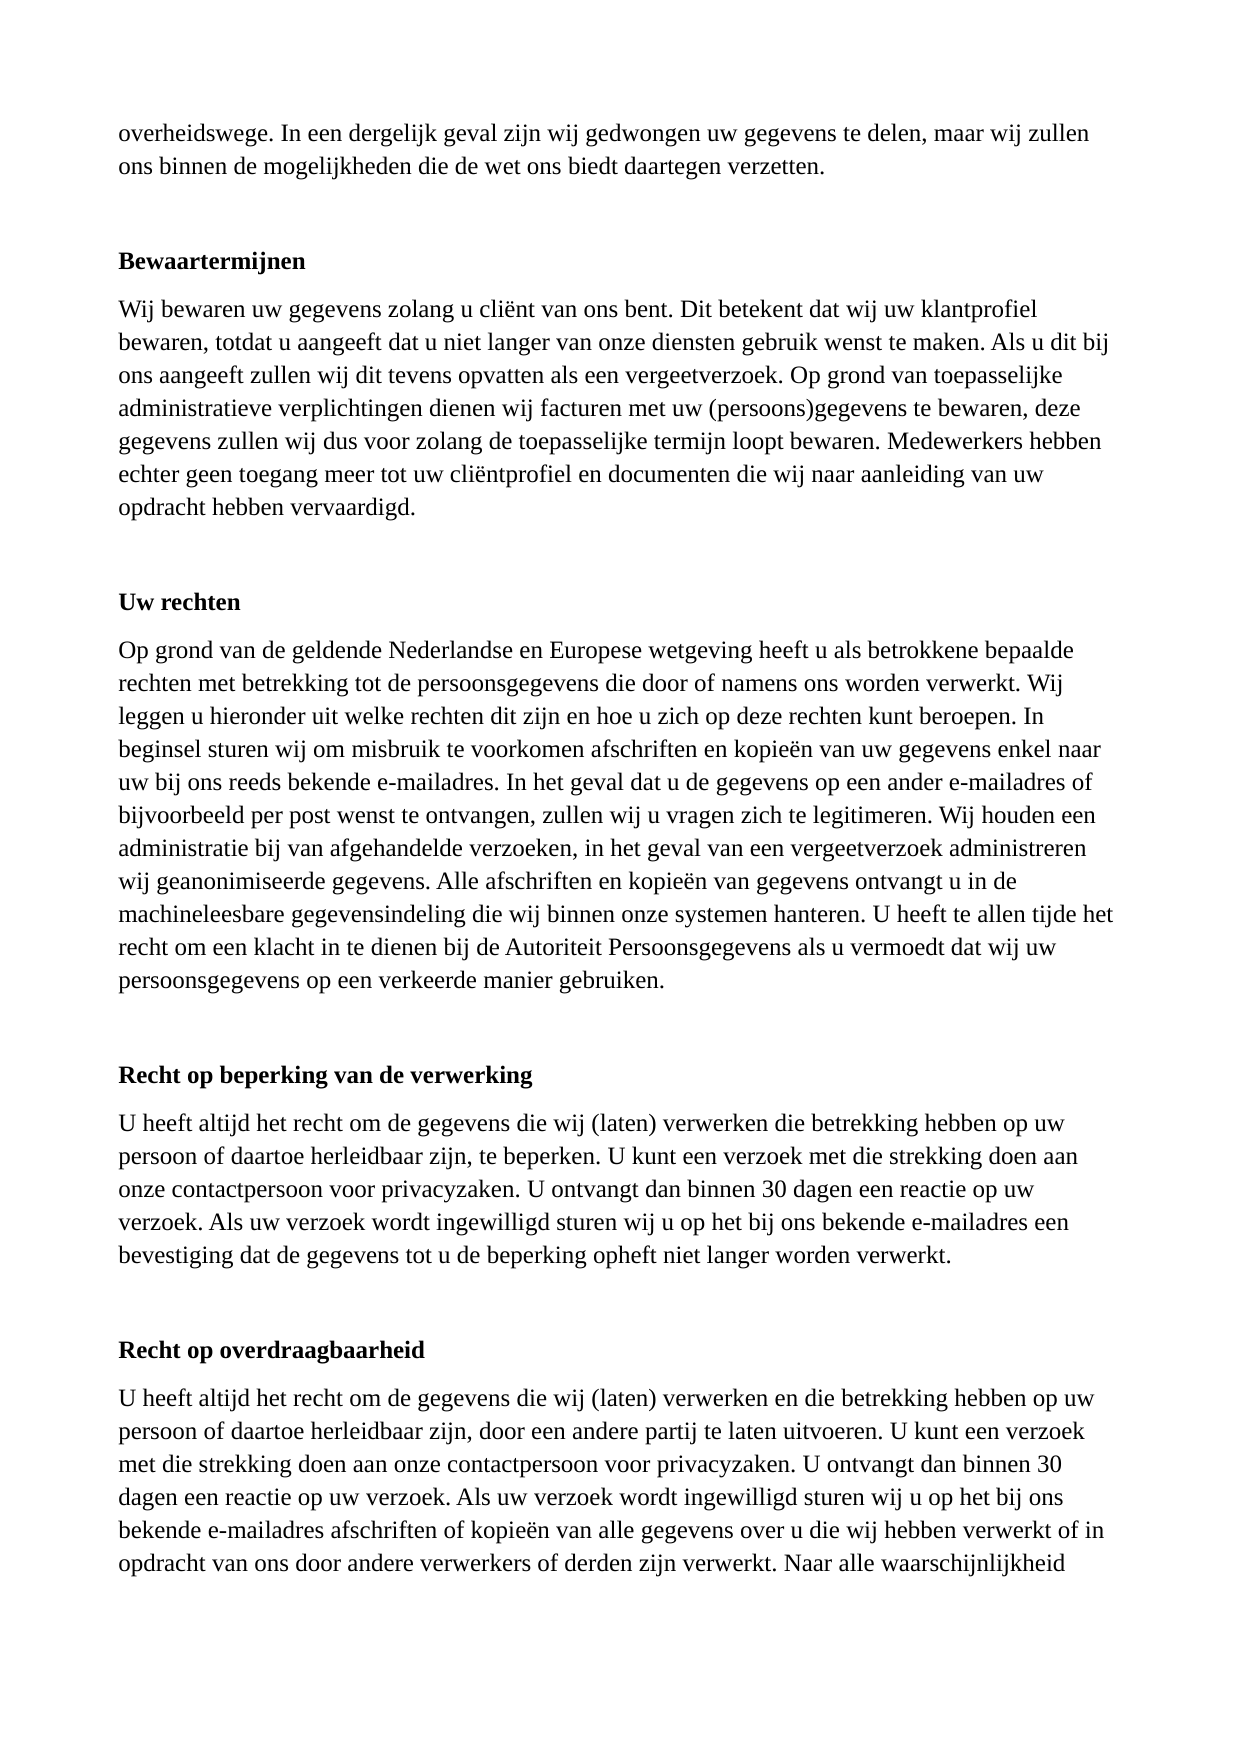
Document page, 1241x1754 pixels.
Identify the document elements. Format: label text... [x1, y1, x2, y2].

text Bewaartermijnen [118, 246, 1122, 275]
text overheidswege. In een dergelijk geval zijn wij gedwongen uw gegevens te delen, maar wij zullen ons binnen de mogelijkheden die de wet ons biedt daartegen verzetten. [118, 118, 1122, 180]
text U heeft altijd het recht om de gegevens die wij (laten) verwerken die betrekking hebben op uw persoon of daartoe herleidbaar zijn, te beperken. U kunt een verzoek met die strekking doen aan onze contactpersoon voor privacyzaken. U ontvangt dan binnen 30 dagen een reactie op uw verzoek. Als uw verzoek wordt ingewilligd sturen wij u op het bij ons bekende e-mailadres een bevestiging dat de gegevens tot u de beperking opheft niet langer worden verwerkt. [118, 1108, 1122, 1269]
text Wij bewaren uw gegevens zolang u cliënt van ons bent. Dit betekent dat wij uw klantprofiel bewaren, totdat u aangeeft dat u niet langer van onze diensten gebruik wenst te maken. Als u dit bij ons aangeeft zullen wij dit tevens opvatten als een vergeetverzoek. Op grond van toepasselijke administratieve verplichtingen dienen wij facturen met uw (persoons)gegevens te bewaren, deze gegevens zullen wij dus voor zolang de toepasselijke termijn loopt bewaren. Medewerkers hebben echter geen toegang meer tot uw cliëntprofiel en documenten die wij naar aanleiding van uw opdracht hebben vervaardigd. [118, 294, 1122, 521]
text Uw rechten [118, 587, 1122, 616]
text U heeft altijd het recht om de gegevens die wij (laten) verwerken en die betrekking hebben op uw persoon of daartoe herleidbaar zijn, door een andere partij te laten uitvoeren. U kunt een verzoek met die strekking doen aan onze contactpersoon voor privacyzaken. U ontvangt dan binnen 30 dagen een reactie op uw verzoek. Als uw verzoek wordt ingewilligd sturen wij u op het bij ons bekende e-mailadres afschriften of kopieën van alle gegevens over u die wij hebben verwerkt of in opdracht van ons door andere verwerkers of derden zijn verwerkt. Naar alle waarschijnlijkheid [118, 1383, 1122, 1577]
text Recht op beperking van de verwerking [118, 1060, 1122, 1089]
text Recht op overdraagbaarheid [118, 1335, 1122, 1364]
text Op grond van de geldende Nederlandse en Europese wetgeving heeft u als betrokkene bepaalde rechten met betrekking tot de persoonsgegevens die door of namens ons worden verwerkt. Wij leggen u hieronder uit welke rechten dit zijn en hoe u zich op deze rechten kunt beroepen. In beginsel sturen wij om misbruik te voorkomen afschriften en kopieën van uw gegevens enkel naar uw bij ons reeds bekende e-mailadres. In het geval dat u de gegevens op een ander e-mailadres of bijvoorbeeld per post wenst te ontvangen, zullen wij u vragen zich te legitimeren. Wij houden een administratie bij van afgehandelde verzoeken, in het geval van een vergeetverzoek administreren wij geanonimiseerde gegevens. Alle afschriften en kopieën van gegevens ontvangt u in de machineleesbare gegevensindeling die wij binnen onze systemen hanteren. U heeft te allen tijde het recht om een klacht in te dienen bij de Autoriteit Persoonsgegevens als u vermoedt dat wij uw persoonsgegevens op een verkeerde manier gebruiken. [118, 635, 1122, 994]
